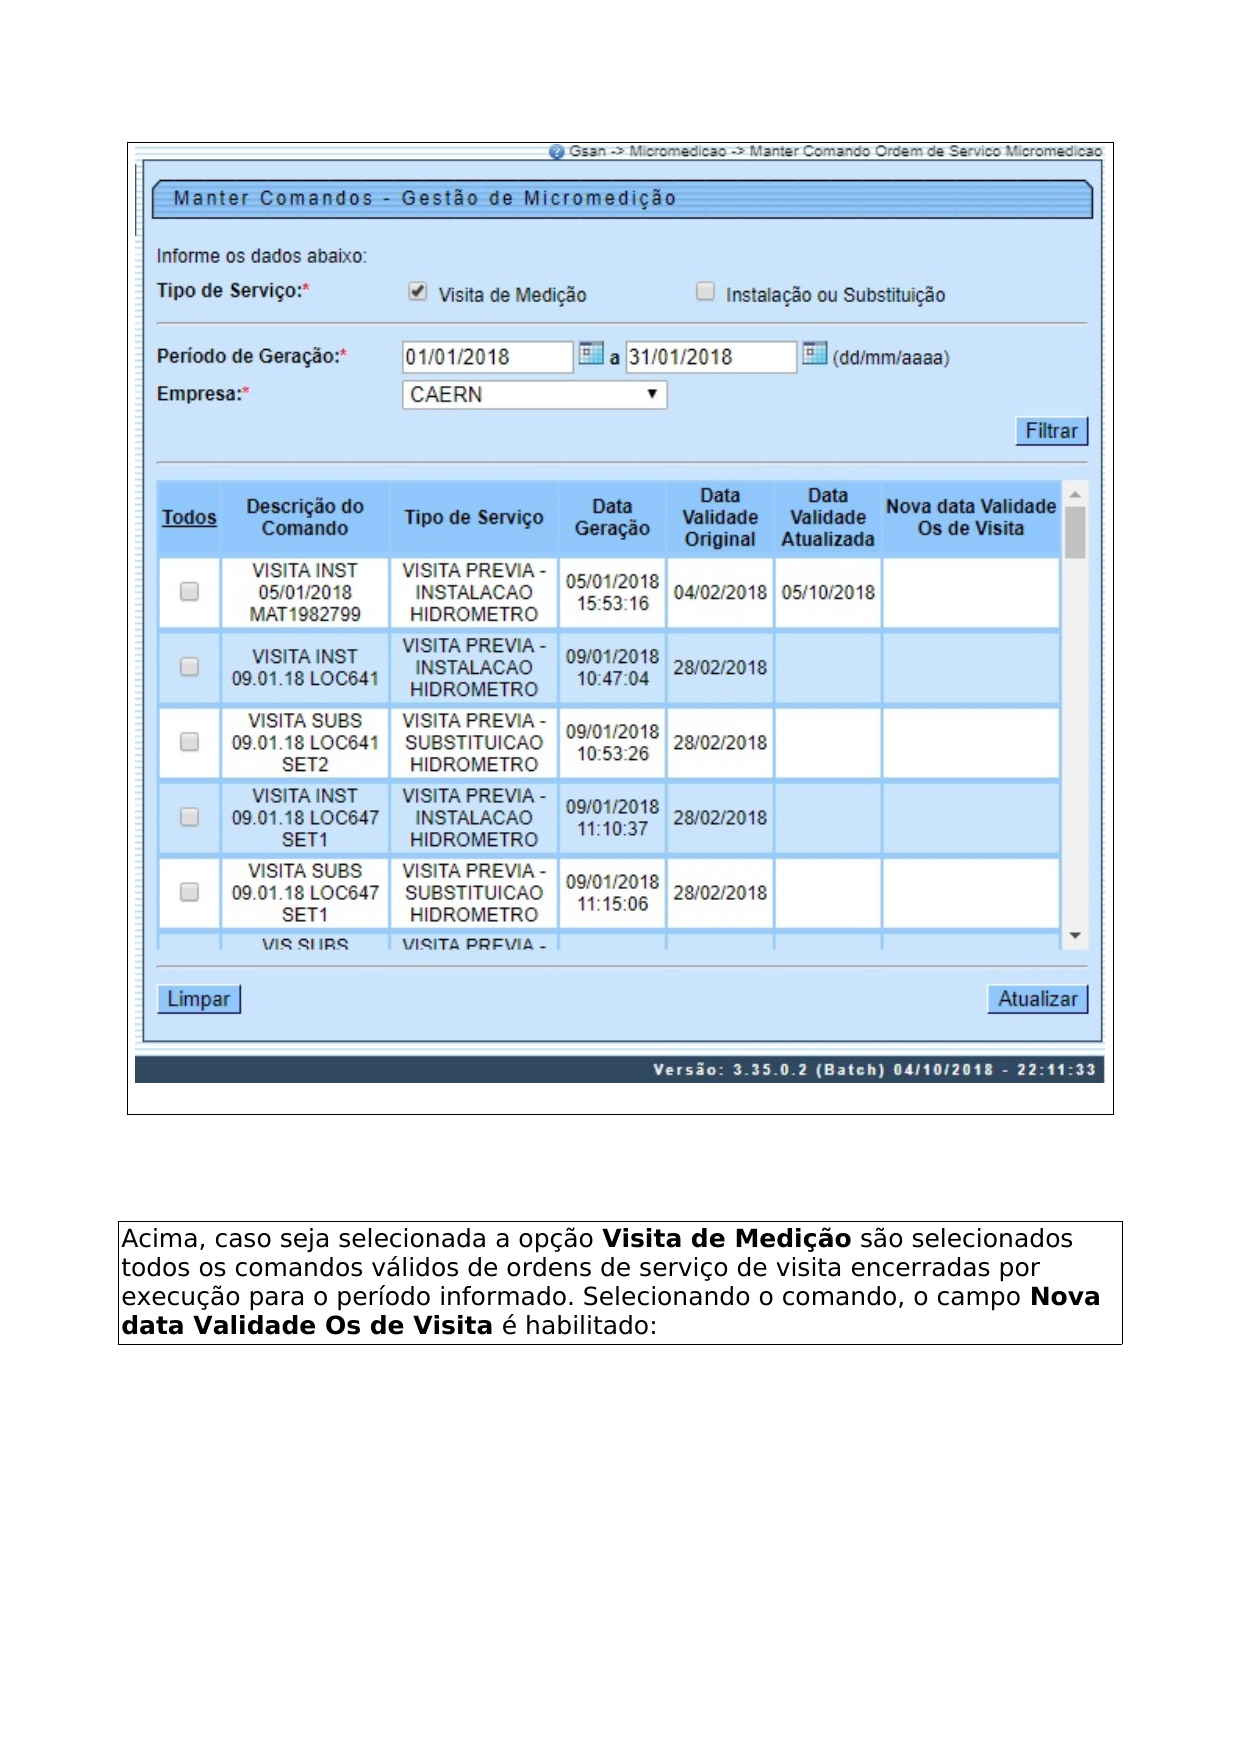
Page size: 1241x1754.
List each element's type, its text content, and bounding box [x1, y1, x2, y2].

picture [135, 144, 1106, 1083]
table_header [128, 143, 1113, 1114]
table_header Acima, caso seja selecionada a opção Visita de Medição são selecionados todos os comandos válidos de ordens de serviço de visita encerradas por execução para o período informado. Selecionando o comando, o campo Nova data Validade Os de Visita é habilitado: [119, 1222, 1122, 1343]
